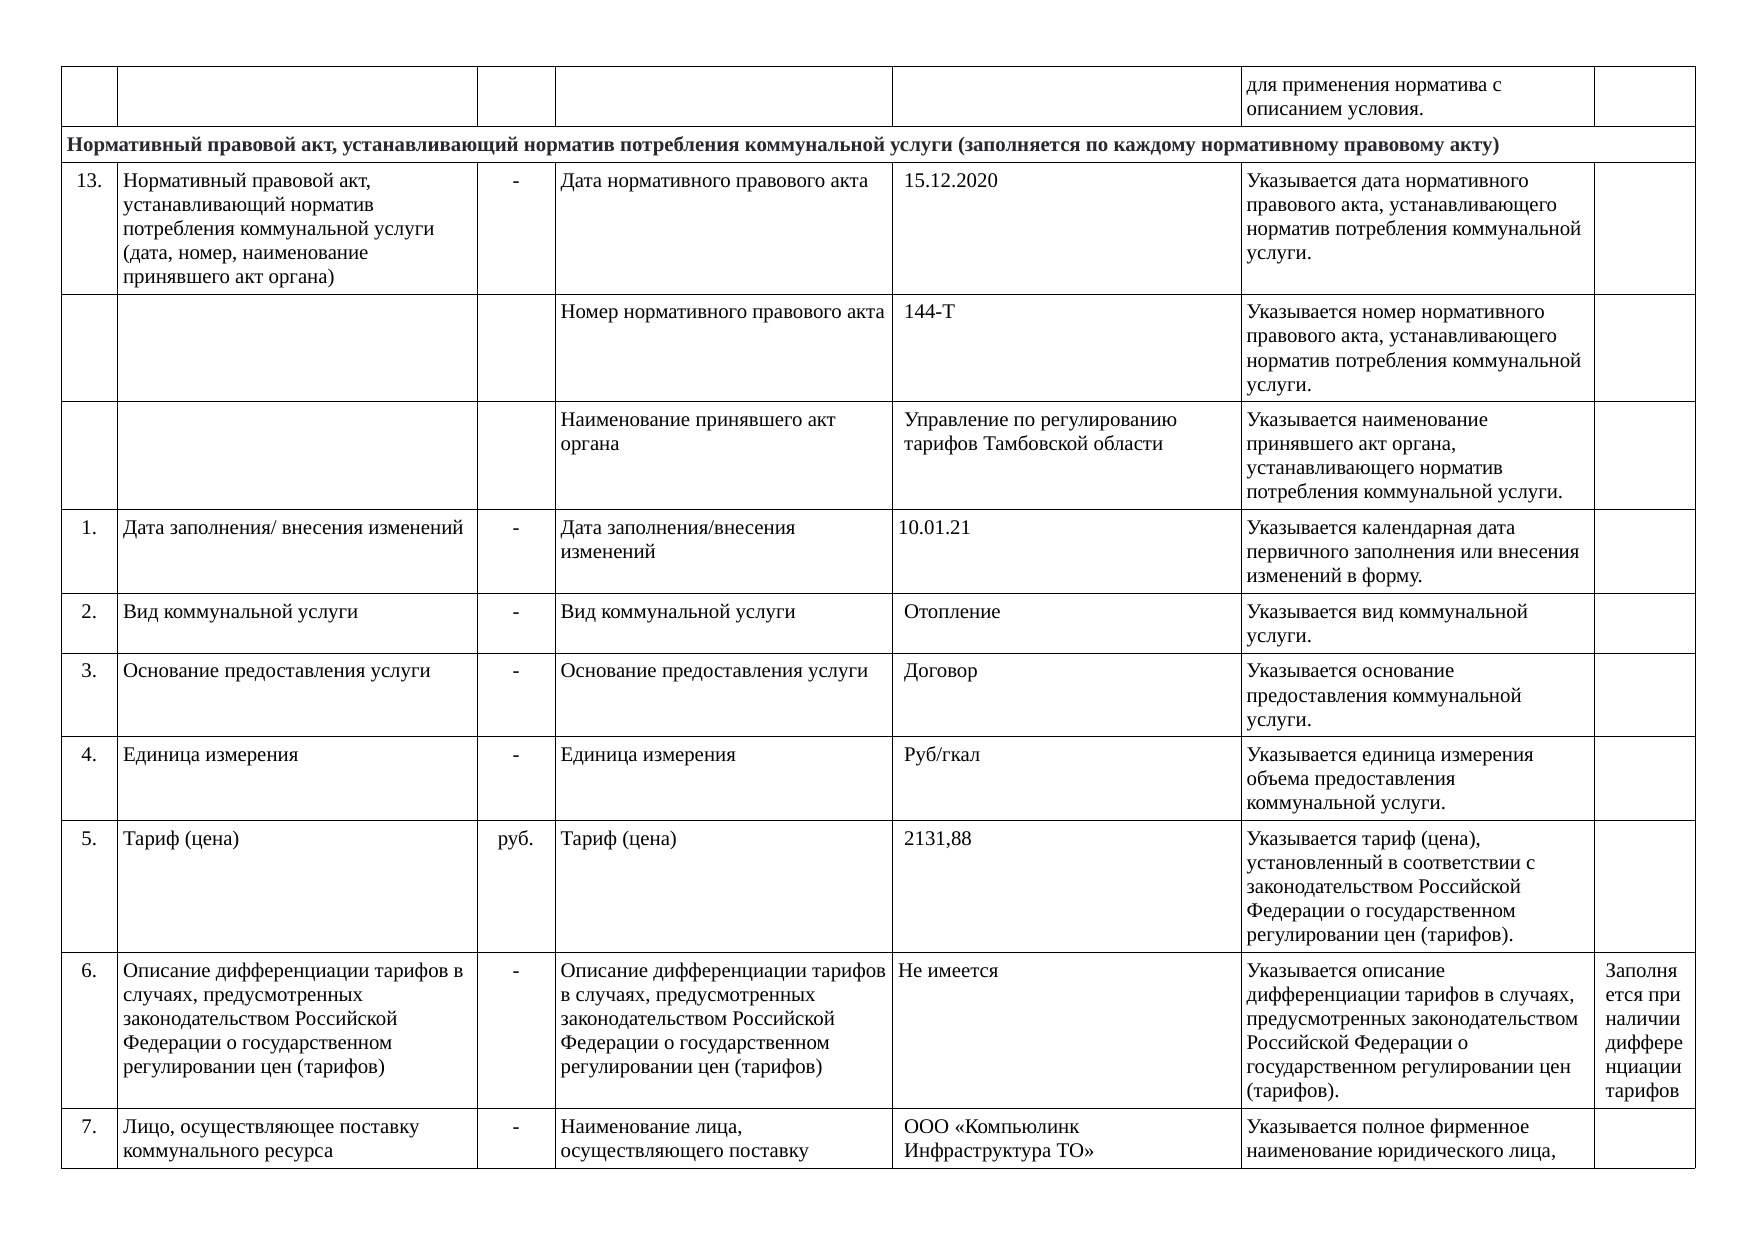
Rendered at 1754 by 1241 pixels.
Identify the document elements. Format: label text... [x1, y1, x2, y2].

table_cell Нормативный правовой акт, устанавливающий норматив потребления коммунальной услуги (заполняется по каждому нормативному правовому акту) [62, 127, 1695, 162]
table_cell Основание предоставления услуги [118, 654, 477, 736]
table_cell 3. [62, 654, 117, 736]
table_cell Номер нормативного правового акта [556, 295, 892, 401]
table_cell [1595, 737, 1695, 820]
table_cell Договор [893, 654, 1241, 736]
table_cell 1. [62, 510, 117, 593]
table_cell Тариф (цена) [556, 821, 892, 952]
table_cell [62, 295, 117, 401]
table_cell 7. [62, 1109, 117, 1168]
table_cell Указывается описание дифференциации тарифов в случаях, предусмотренных законодательством Российской Федерации о государственном регулировании цен (тарифов). [1242, 953, 1594, 1108]
table_cell [478, 295, 555, 401]
table_cell Указывается тариф (цена), установленный в соответствии с законодательством Российской Федерации о государственном регулировании цен (тарифов). [1242, 821, 1594, 952]
table_cell Основание предоставления услуги [556, 654, 892, 736]
table_cell Указывается дата нормативного правового акта, устанавливающего норматив потребления коммунальной услуги. [1242, 163, 1594, 293]
table_cell 10.01.21 [893, 510, 1241, 593]
table_cell - [478, 594, 555, 653]
table_cell [1595, 67, 1695, 126]
table_cell [1595, 402, 1695, 509]
table_cell [1595, 163, 1695, 293]
table_cell [1595, 1109, 1695, 1168]
table_cell Заполняется при наличии дифференциации тарифов [1595, 953, 1695, 1108]
table_cell Вид коммунальной услуги [118, 594, 477, 653]
table_cell Указывается календарная дата первичного заполнения или внесения изменений в форму. [1242, 510, 1594, 593]
table_cell - [478, 737, 555, 820]
table_cell Руб/гкал [893, 737, 1241, 820]
table_cell Отопление [893, 594, 1241, 653]
table_cell - [478, 163, 555, 293]
table_cell Лицо, осуществляющее поставку коммунального ресурса [118, 1109, 477, 1168]
table_cell Вид коммунальной услуги [556, 594, 892, 653]
table_cell Дата заполнения/внесения изменений [556, 510, 892, 593]
table_cell для применения норматива с описанием условия. [1242, 67, 1594, 126]
table_cell - [478, 1109, 555, 1168]
table_cell [118, 295, 477, 401]
table_cell Нормативный правовой акт, устанавливающий норматив потребления коммунальной услуги (дата, номер, наименование принявшего акт органа) [118, 163, 477, 293]
table_cell [1595, 594, 1695, 653]
table_cell Указывается вид коммунальной услуги. [1242, 594, 1594, 653]
table_cell ООО «Компьюлинк Инфраструктура ТО» [893, 1109, 1241, 1168]
table_cell Описание дифференциации тарифов в случаях, предусмотренных законодательством Российской Федерации о государственном регулировании цен (тарифов) [556, 953, 892, 1108]
table_cell 4. [62, 737, 117, 820]
table_cell [118, 67, 477, 126]
table_cell Единица измерения [556, 737, 892, 820]
table_cell Указывается единица измерения объема предоставления коммунальной услуги. [1242, 737, 1594, 820]
table_cell 2131,88 [893, 821, 1241, 952]
table_cell 6. [62, 953, 117, 1108]
table_cell Тариф (цена) [118, 821, 477, 952]
table_cell [1595, 821, 1695, 952]
table_cell [1595, 510, 1695, 593]
table_cell 5. [62, 821, 117, 952]
table_cell 2. [62, 594, 117, 653]
table_cell Не имеется [893, 953, 1241, 1108]
table_cell [62, 67, 117, 126]
table_cell 144-Т [893, 295, 1241, 401]
table_cell 15.12.2020 [893, 163, 1241, 293]
table_cell [556, 67, 892, 126]
table_cell [118, 402, 477, 509]
table_cell Наименование лица, осуществляющего поставку [556, 1109, 892, 1168]
table_cell - [478, 654, 555, 736]
table_cell Указывается номер нормативного правового акта, устанавливающего норматив потребления коммунальной услуги. [1242, 295, 1594, 401]
table_cell Указывается основание предоставления коммунальной услуги. [1242, 654, 1594, 736]
table_cell [1595, 295, 1695, 401]
table_cell [893, 67, 1241, 126]
table_cell - [478, 953, 555, 1108]
table_cell Наименование принявшего акт органа [556, 402, 892, 509]
table_cell [1595, 654, 1695, 736]
table_cell руб. [478, 821, 555, 952]
table_cell Дата нормативного правового акта [556, 163, 892, 293]
table_cell Описание дифференциации тарифов в случаях, предусмотренных законодательством Российской Федерации о государственном регулировании цен (тарифов) [118, 953, 477, 1108]
table_cell - [478, 510, 555, 593]
table_cell Дата заполнения/ внесения изменений [118, 510, 477, 593]
table_cell [478, 402, 555, 509]
table_cell Указывается полное фирменное наименование юридического лица, [1242, 1109, 1594, 1168]
table_cell [62, 402, 117, 509]
table_cell Указывается наименование принявшего акт органа, устанавливающего норматив потребления коммунальной услуги. [1242, 402, 1594, 509]
table_cell 13. [62, 163, 117, 293]
table_cell Единица измерения [118, 737, 477, 820]
table_cell [478, 67, 555, 126]
table_cell Управление по регулированию тарифов Тамбовской области [893, 402, 1241, 509]
